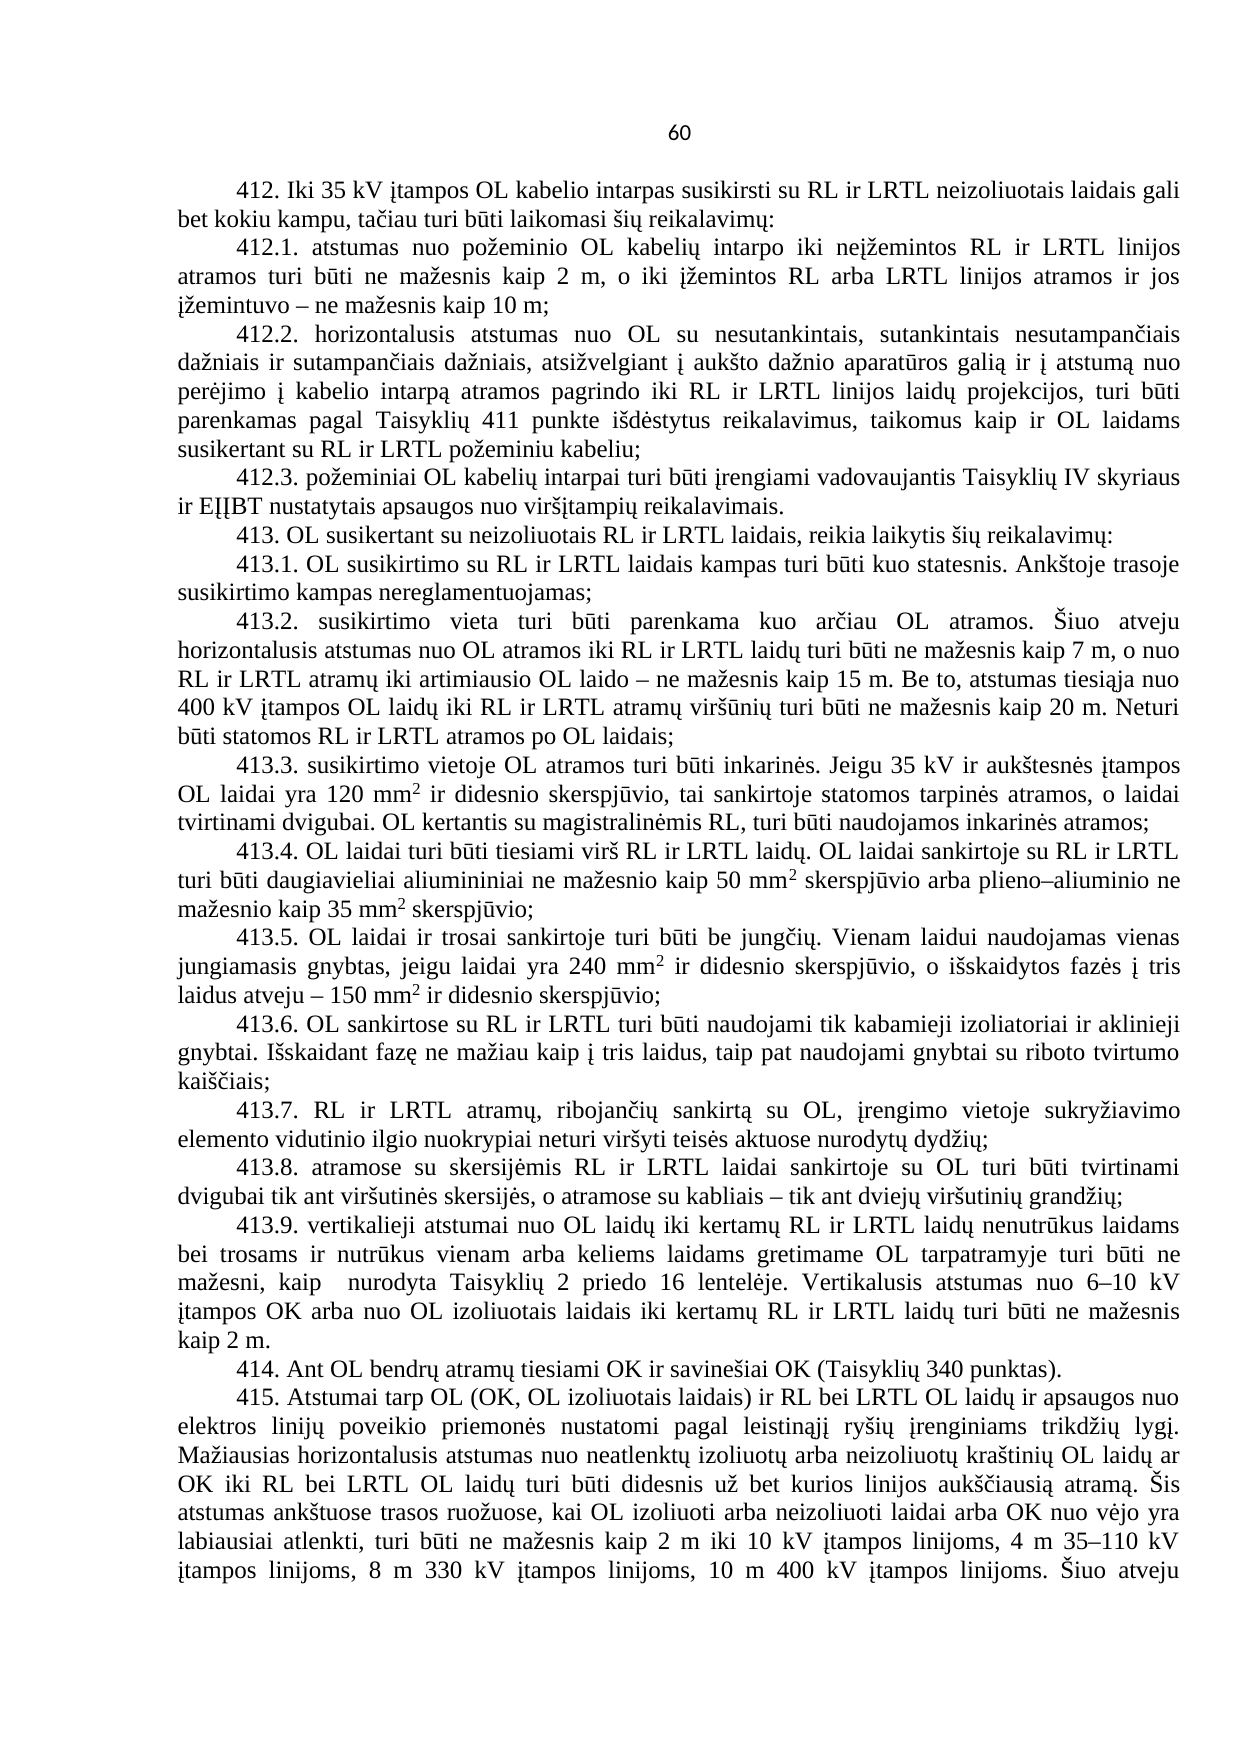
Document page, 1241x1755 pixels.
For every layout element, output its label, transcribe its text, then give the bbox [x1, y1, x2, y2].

text 413.6. OL sankirtose su RL ir LRTL turi būti naudojami tik kabamieji izoliatoriai ir aklinieji gnybtai. Išskaidant fazę ne mažiau kaip į tris laidus, taip pat naudojami gnybtai su riboto tvirtumo kaiščiais; [177, 1009, 1181, 1095]
text 413. OL susikertant su neizoliuotais RL ir LRTL laidais, reikia laikytis šių reikalavimų: [177, 520, 1181, 549]
text 414. Ant OL bendrų atramų tiesiami OK ir savinešiai OK (Taisyklių 340 punktas). [177, 1354, 1181, 1382]
text 412.2. horizontalusis atstumas nuo OL su nesutankintais, sutankintais nesutampančiais dažniais ir sutampančiais dažniais, atsižvelgiant į aukšto dažnio aparatūros galią ir į atstumą nuo perėjimo į kabelio intarpą atramos pagrindo iki RL ir LRTL linijos laidų projekcijos, turi būti parenkamas pagal Taisyklių 411 punkte išdėstytus reikalavimus, taikomus kaip ir OL laidams susikertant su RL ir LRTL požeminiu kabeliu; [177, 319, 1181, 462]
text 412.3. požeminiai OL kabelių intarpai turi būti įrengiami vadovaujantis Taisyklių IV skyriaus ir EĮĮBT nustatytais apsaugos nuo viršįtampių reikalavimais. [177, 462, 1181, 520]
text 413.7. RL ir LRTL atramų, ribojančių sankirtą su OL, įrengimo vietoje sukryžiavimo elemento vidutinio ilgio nuokrypiai neturi viršyti teisės aktuose nurodytų dydžių; [177, 1095, 1181, 1152]
text 413.9. vertikalieji atstumai nuo OL laidų iki kertamų RL ir LRTL laidų nenutrūkus laidams bei trosams ir nutrūkus vienam arba keliems laidams gretimame OL tarpatramyje turi būti ne mažesni, kaip nurodyta Taisyklių 2 priedo 16 lentelėje. Vertikalusis atstumas nuo 6–10 kV įtampos OK arba nuo OL izoliuotais laidais iki kertamų RL ir LRTL laidų turi būti ne mažesnis kaip 2 m. [177, 1210, 1181, 1354]
text 415. Atstumai tarp OL (OK, OL izoliuotais laidais) ir RL bei LRTL OL laidų ir apsaugos nuo elektros linijų poveikio priemonės nustatomi pagal leistinąjį ryšių įrenginiams trikdžių lygį. Mažiausias horizontalusis atstumas nuo neatlenktų izoliuotų arba neizoliuotų kraštinių OL laidų ar OK iki RL bei LRTL OL laidų turi būti didesnis už bet kurios linijos aukščiausią atramą. Šis atstumas ankštuose trasos ruožuose, kai OL izoliuoti arba neizoliuoti laidai arba OK nuo vėjo yra labiausiai atlenkti, turi būti ne mažesnis kaip 2 m iki 10 kV įtampos linijoms, 4 m 35–110 kV įtampos linijoms, 8 m 330 kV įtampos linijoms, 10 m 400 kV įtampos linijoms. Šiuo atveju [177, 1382, 1181, 1584]
text 413.4. OL laidai turi būti tiesiami virš RL ir LRTL laidų. OL laidai sankirtoje su RL ir LRTL turi būti daugiavieliai aliumininiai ne mažesnio kaip 50 mm2 skerspjūvio arba plieno–aliuminio ne mažesnio kaip 35 mm2 skerspjūvio; [177, 836, 1181, 922]
text 413.1. OL susikirtimo su RL ir LRTL laidais kampas turi būti kuo statesnis. Ankštoje trasoje susikirtimo kampas nereglamentuojamas; [177, 549, 1181, 606]
text 413.5. OL laidai ir trosai sankirtoje turi būti be jungčių. Vienam laidui naudojamas vienas jungiamasis gnybtas, jeigu laidai yra 240 mm2 ir didesnio skerspjūvio, o išskaidytos fazės į tris laidus atveju – 150 mm2 ir didesnio skerspjūvio; [177, 922, 1181, 1009]
text 412.1. atstumas nuo požeminio OL kabelių intarpo iki neįžemintos RL ir LRTL linijos atramos turi būti ne mažesnis kaip 2 m, o iki įžemintos RL arba LRTL linijos atramos ir jos įžemintuvo – ne mažesnis kaip 10 m; [177, 232, 1181, 319]
text 412. Iki 35 kV įtampos OL kabelio intarpas susikirsti su RL ir LRTL neizoliuotais laidais gali bet kokiu kampu, tačiau turi būti laikomasi šių reikalavimų: [177, 175, 1181, 232]
text 413.8. atramose su skersijėmis RL ir LRTL laidai sankirtoje su OL turi būti tvirtinami dvigubai tik ant viršutinės skersijės, o atramose su kabliais – tik ant dviejų viršutinių grandžių; [177, 1152, 1181, 1210]
text 413.2. susikirtimo vieta turi būti parenkama kuo arčiau OL atramos. Šiuo atveju horizontalusis atstumas nuo OL atramos iki RL ir LRTL laidų turi būti ne mažesnis kaip 7 m, o nuo RL ir LRTL atramų iki artimiausio OL laido – ne mažesnis kaip 15 m. Be to, atstumas tiesiąja nuo 400 kV įtampos OL laidų iki RL ir LRTL atramų viršūnių turi būti ne mažesnis kaip 20 m. Neturi būti statomos RL ir LRTL atramos po OL laidais; [177, 606, 1181, 750]
text 413.3. susikirtimo vietoje OL atramos turi būti inkarinės. Jeigu 35 kV ir aukštesnės įtampos OL laidai yra 120 mm2 ir didesnio skerspjūvio, tai sankirtoje statomos tarpinės atramos, o laidai tvirtinami dvigubai. OL kertantis su magistralinėmis RL, turi būti naudojamos inkarinės atramos; [177, 750, 1181, 836]
